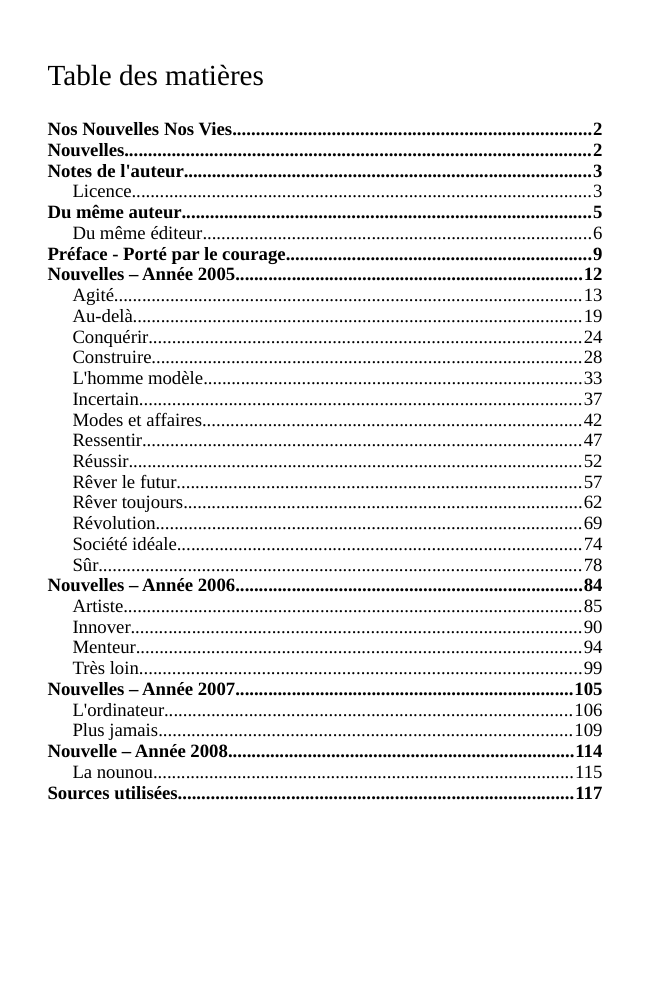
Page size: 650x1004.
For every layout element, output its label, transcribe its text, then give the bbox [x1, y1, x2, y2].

text Innover 90 [72, 617, 602, 637]
text Rêver le futur 57 [72, 471, 602, 492]
text Nouvelle – Année 2008 114 [47, 741, 602, 762]
text Rêver toujours 62 [72, 492, 602, 513]
text Artiste 85 [72, 596, 602, 617]
text Nouvelles – Année 2007 105 [47, 679, 602, 699]
text Au-delà 19 [72, 306, 602, 326]
text Licence 3 [72, 181, 602, 202]
text Nouvelles 2 [47, 140, 602, 161]
text L'ordinateur 106 [72, 699, 602, 720]
text Du même auteur 5 [47, 202, 602, 223]
text La nounou 115 [72, 762, 602, 782]
text Nouvelles – Année 2005 12 [47, 264, 602, 285]
text Notes de l'auteur 3 [47, 161, 602, 181]
text Réussir 52 [72, 451, 602, 471]
text Table des matières [47, 59, 602, 91]
text Agité 13 [72, 285, 602, 306]
text Plus jamais 109 [72, 720, 602, 741]
text Incertain 37 [72, 388, 602, 409]
text Conquérir 24 [72, 326, 602, 347]
text Nouvelles – Année 2006 84 [47, 575, 602, 596]
text L'homme modèle 33 [72, 368, 602, 388]
text Du même éditeur 6 [72, 223, 602, 243]
text Ressentir 47 [72, 430, 602, 451]
text Menteur 94 [72, 637, 602, 658]
text Sources utilisées 117 [47, 782, 602, 803]
text Nos Nouvelles Nos Vies 2 [47, 119, 602, 140]
text Société idéale 74 [72, 534, 602, 554]
text Très loin 99 [72, 658, 602, 679]
text Préface - Porté par le courage 9 [47, 243, 602, 264]
text Modes et affaires 42 [72, 409, 602, 430]
text Révolution 69 [72, 513, 602, 534]
text Sûr 78 [72, 554, 602, 575]
text Construire 28 [72, 347, 602, 368]
